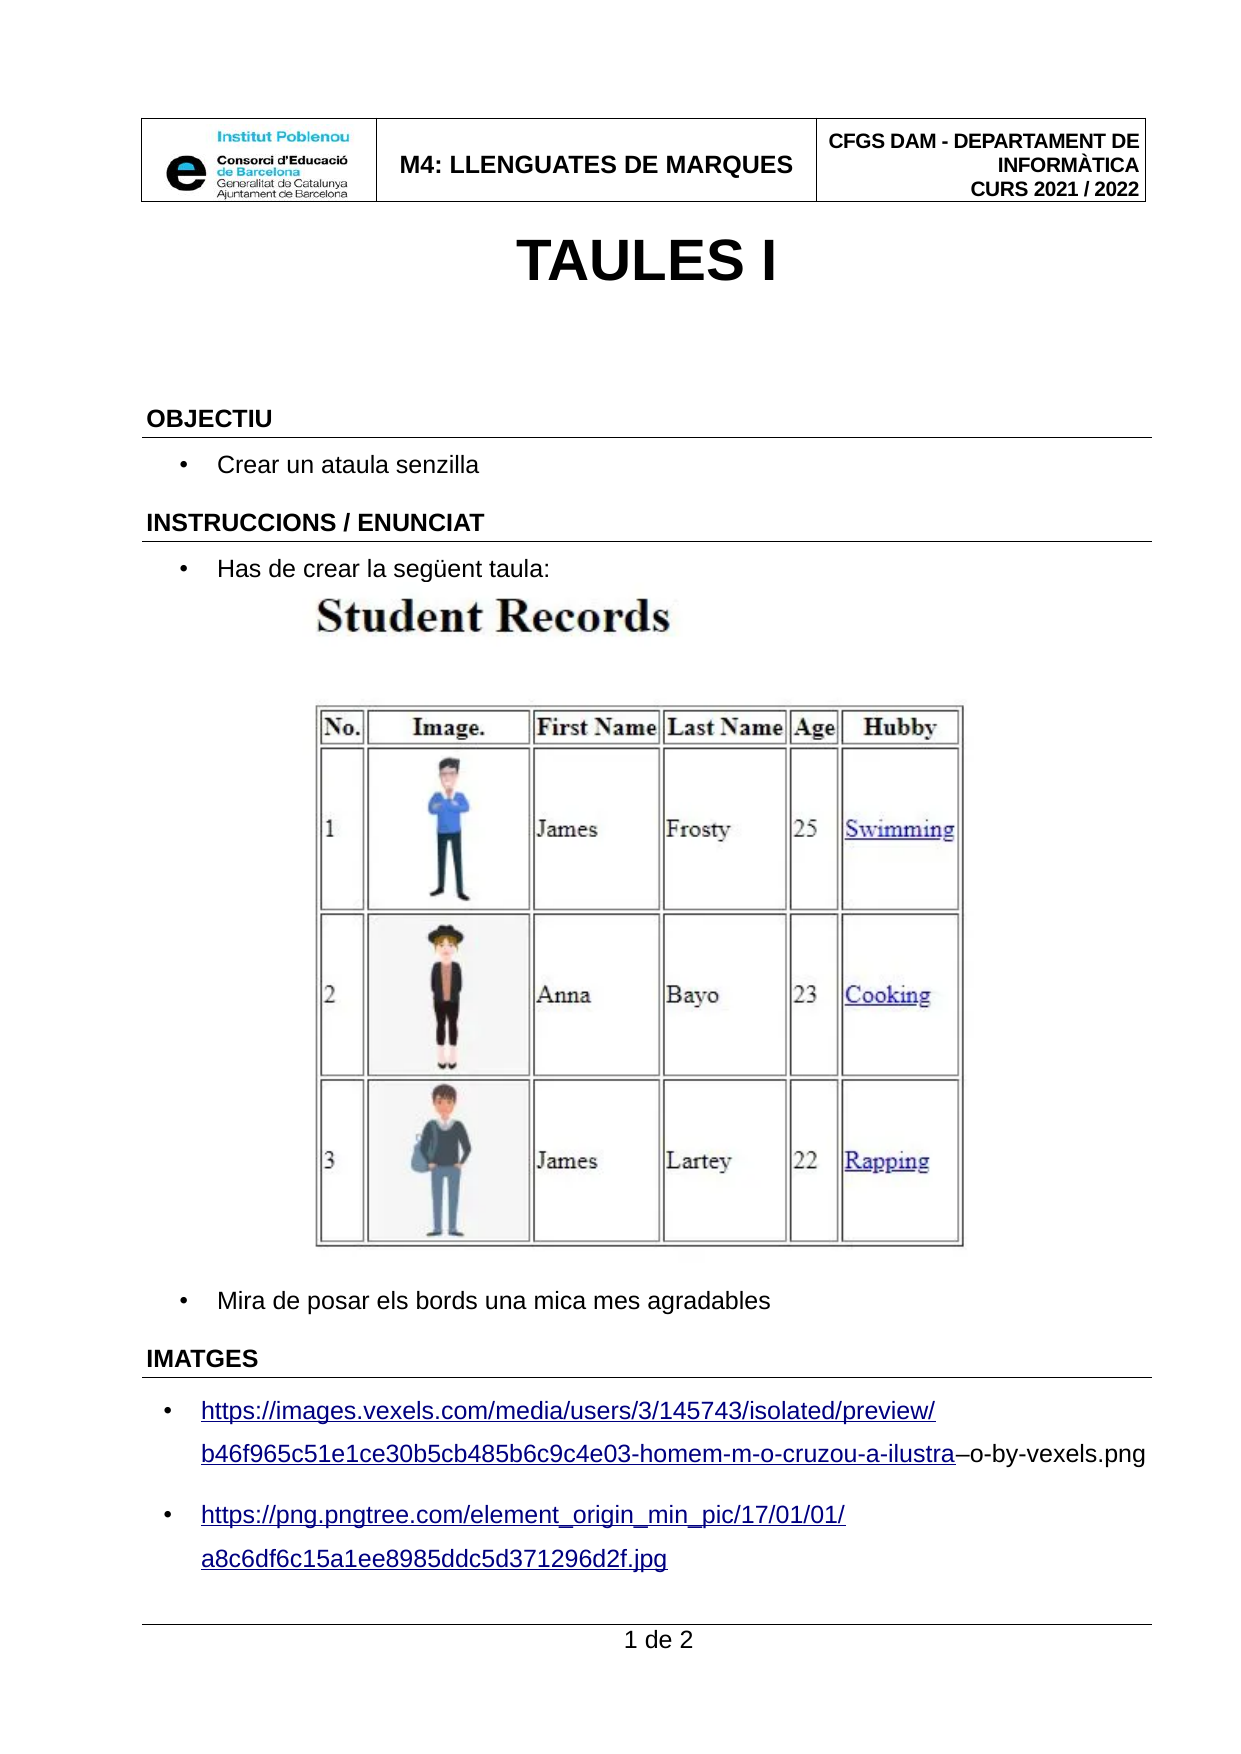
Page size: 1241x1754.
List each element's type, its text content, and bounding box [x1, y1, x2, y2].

picture [163, 124, 355, 201]
subtitle OBJECTIU [142, 400, 1152, 437]
picture [280, 582, 1014, 1286]
list Crear un ataula senzilla [179, 450, 1152, 479]
list Mira de posar els bords una mica mes agradables [179, 1286, 1152, 1314]
list Has de crear la següent taula: [179, 554, 1152, 583]
subtitle INSTRUCCIONS / ENUNCIAT [142, 504, 1152, 541]
list https://png.pngtree.com/element_origin_min_pic/17/01/01/a8c6df6c15a1ee8985ddc5d371296d2f.jpg [163, 1500, 1152, 1572]
list https://images.vexels.com/media/users/3/145743/isolated/preview/b46f965c51e1ce30b5cb485b6c9c4e03-homem-m-o-cruzou-a-ilustra–o-by-vexels.png [163, 1396, 1152, 1468]
subtitle IMATGES [142, 1339, 1152, 1377]
title TAULES I [142, 226, 1152, 293]
